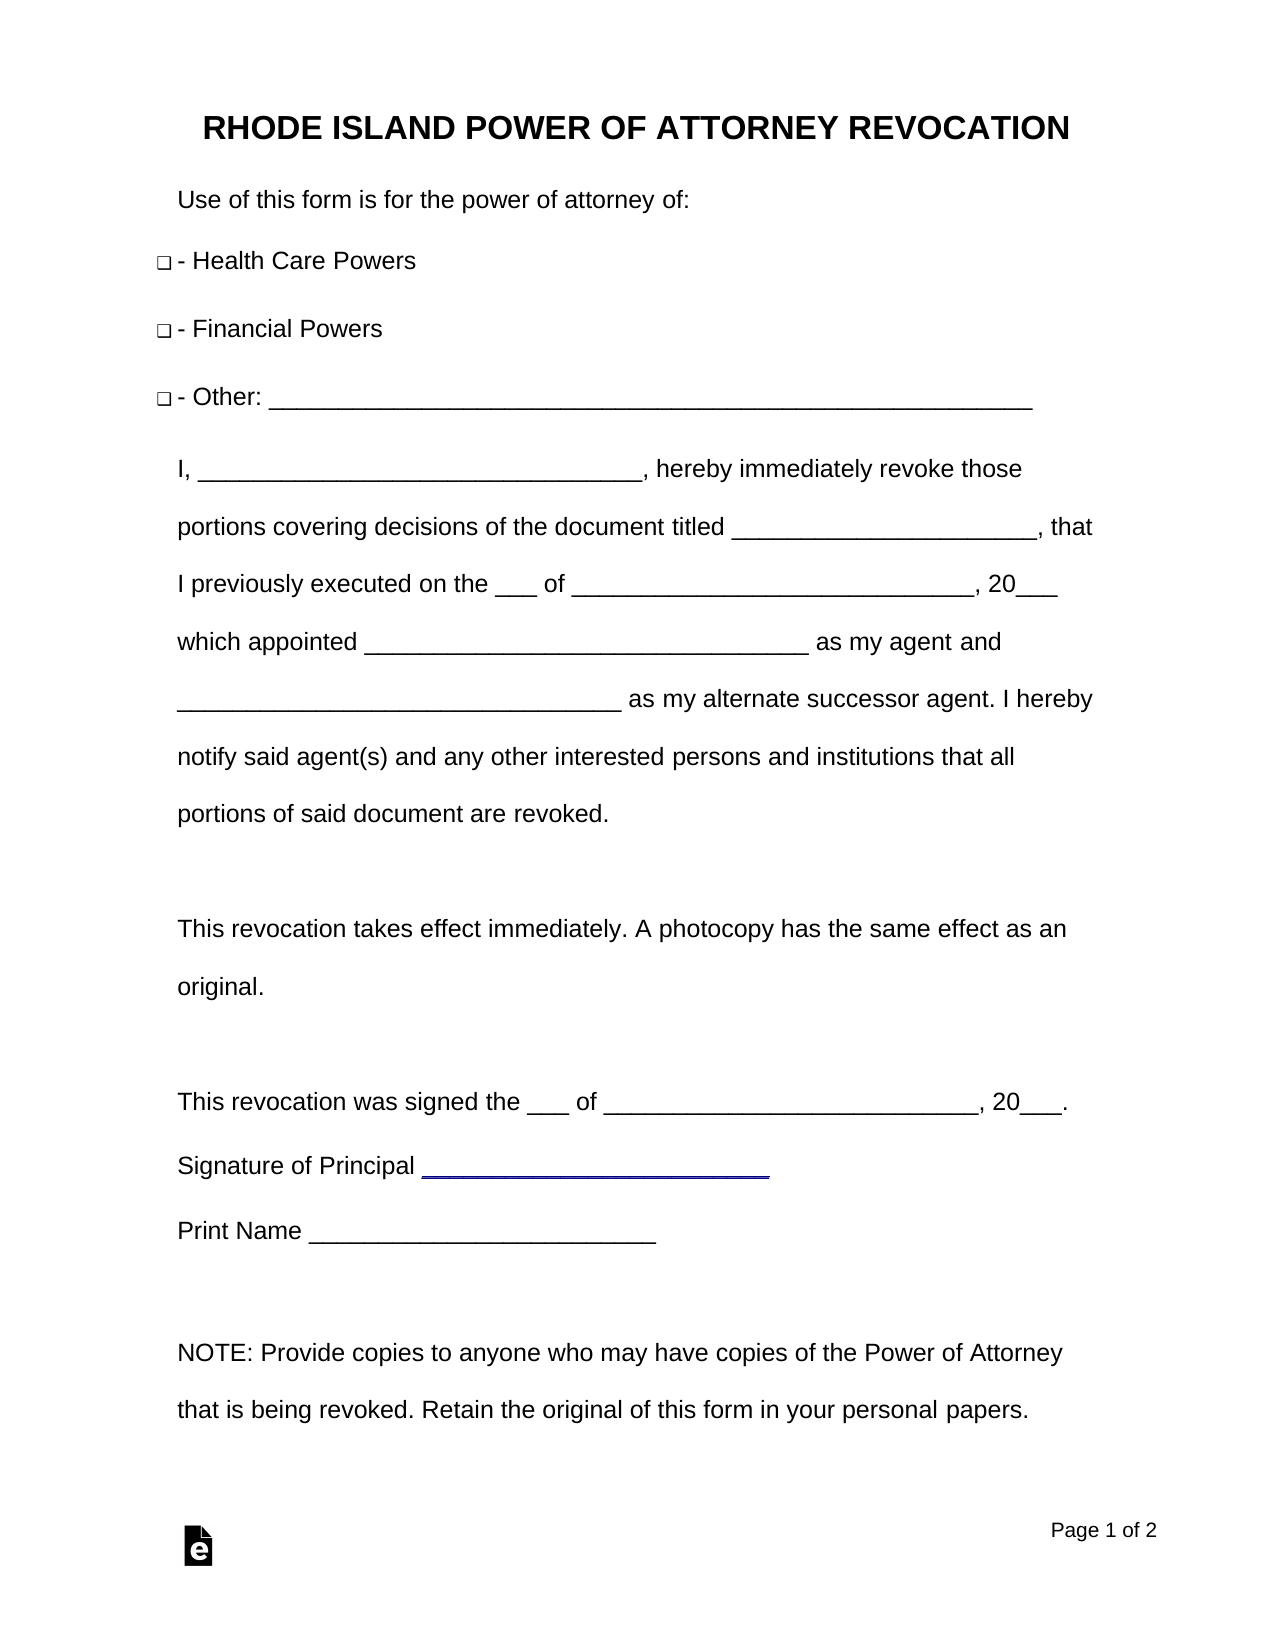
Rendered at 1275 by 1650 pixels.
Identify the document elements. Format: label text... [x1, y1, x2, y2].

text RHODE ISLAND POWER OF ATTORNEY REVOCATION [177, 108, 1096, 146]
list - Health Care Powers [157, 242, 1096, 276]
text This revocation takes effect immediately. A photocopy has the same effect as an original. [177, 914, 1096, 1000]
list - Other: _______________________________________________________ [157, 379, 1096, 413]
text Print Name _________________________ [177, 1216, 1096, 1244]
text I, ________________________________, hereby immediately revoke those portions covering decisions of the document titled ______________________, that I previously executed on the ___ of _____________________________, 20___ which appointed ________________________________ as my agent and ________________________________ as my alternate successor agent. I hereby notify said agent(s) and any other interested persons and institutions that all portions of said document are revoked. [177, 454, 1096, 828]
text This revocation was signed the ___ of ___________________________, 20___. [177, 1086, 1096, 1115]
text Signature of Principal _________________________ [177, 1151, 1096, 1180]
list - Financial Powers [157, 311, 1096, 344]
text Use of this form is for the power of attorney of: [177, 185, 1096, 214]
text NOTE: Provide copies to anyone who may have copies of the Power of Attorney that is being revoked. Retain the original of this form in your personal papers. [177, 1338, 1096, 1424]
